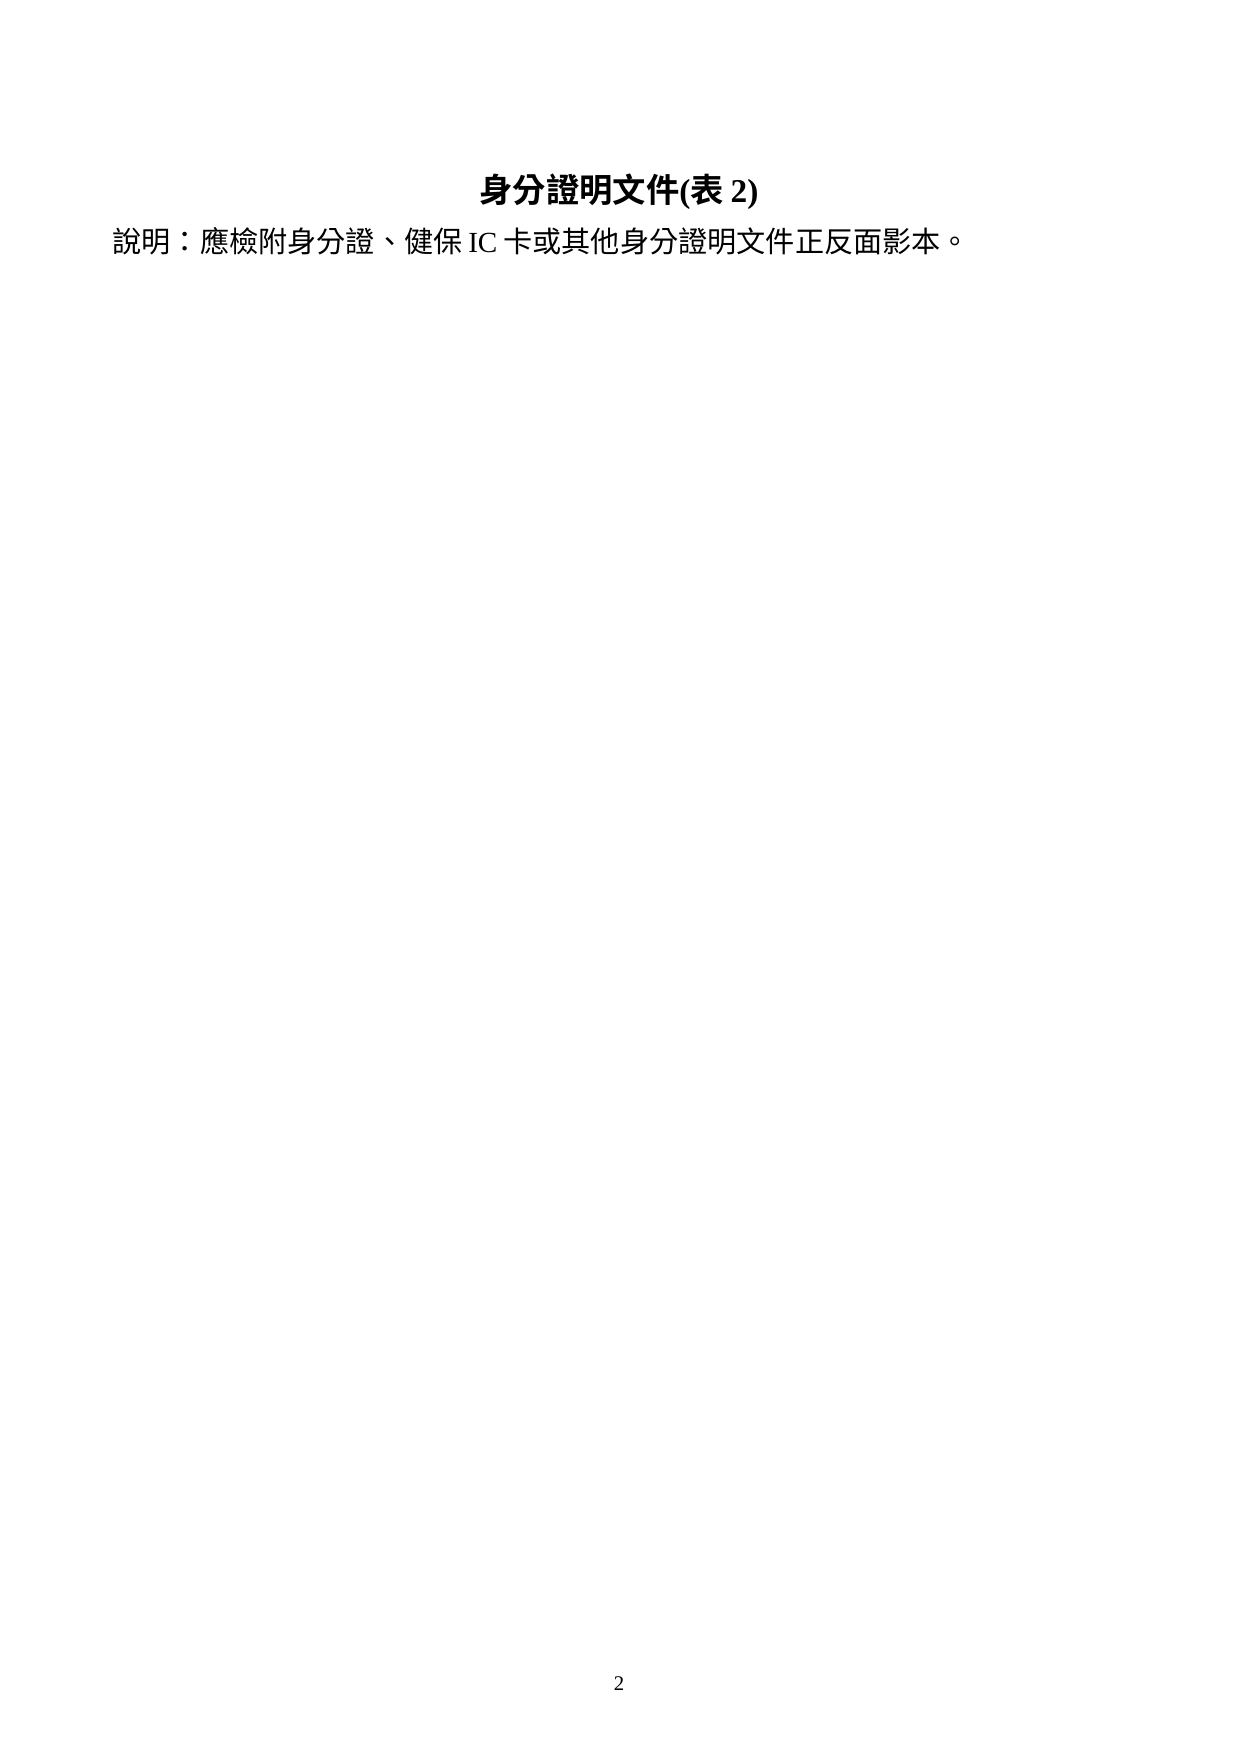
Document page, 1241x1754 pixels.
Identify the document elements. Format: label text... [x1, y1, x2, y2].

text 說明：應檢附身分證、健保IC卡或其他身分證明文件正反面影本。 [112, 212, 1125, 262]
text 身分證明文件(表2) [112, 162, 1125, 212]
